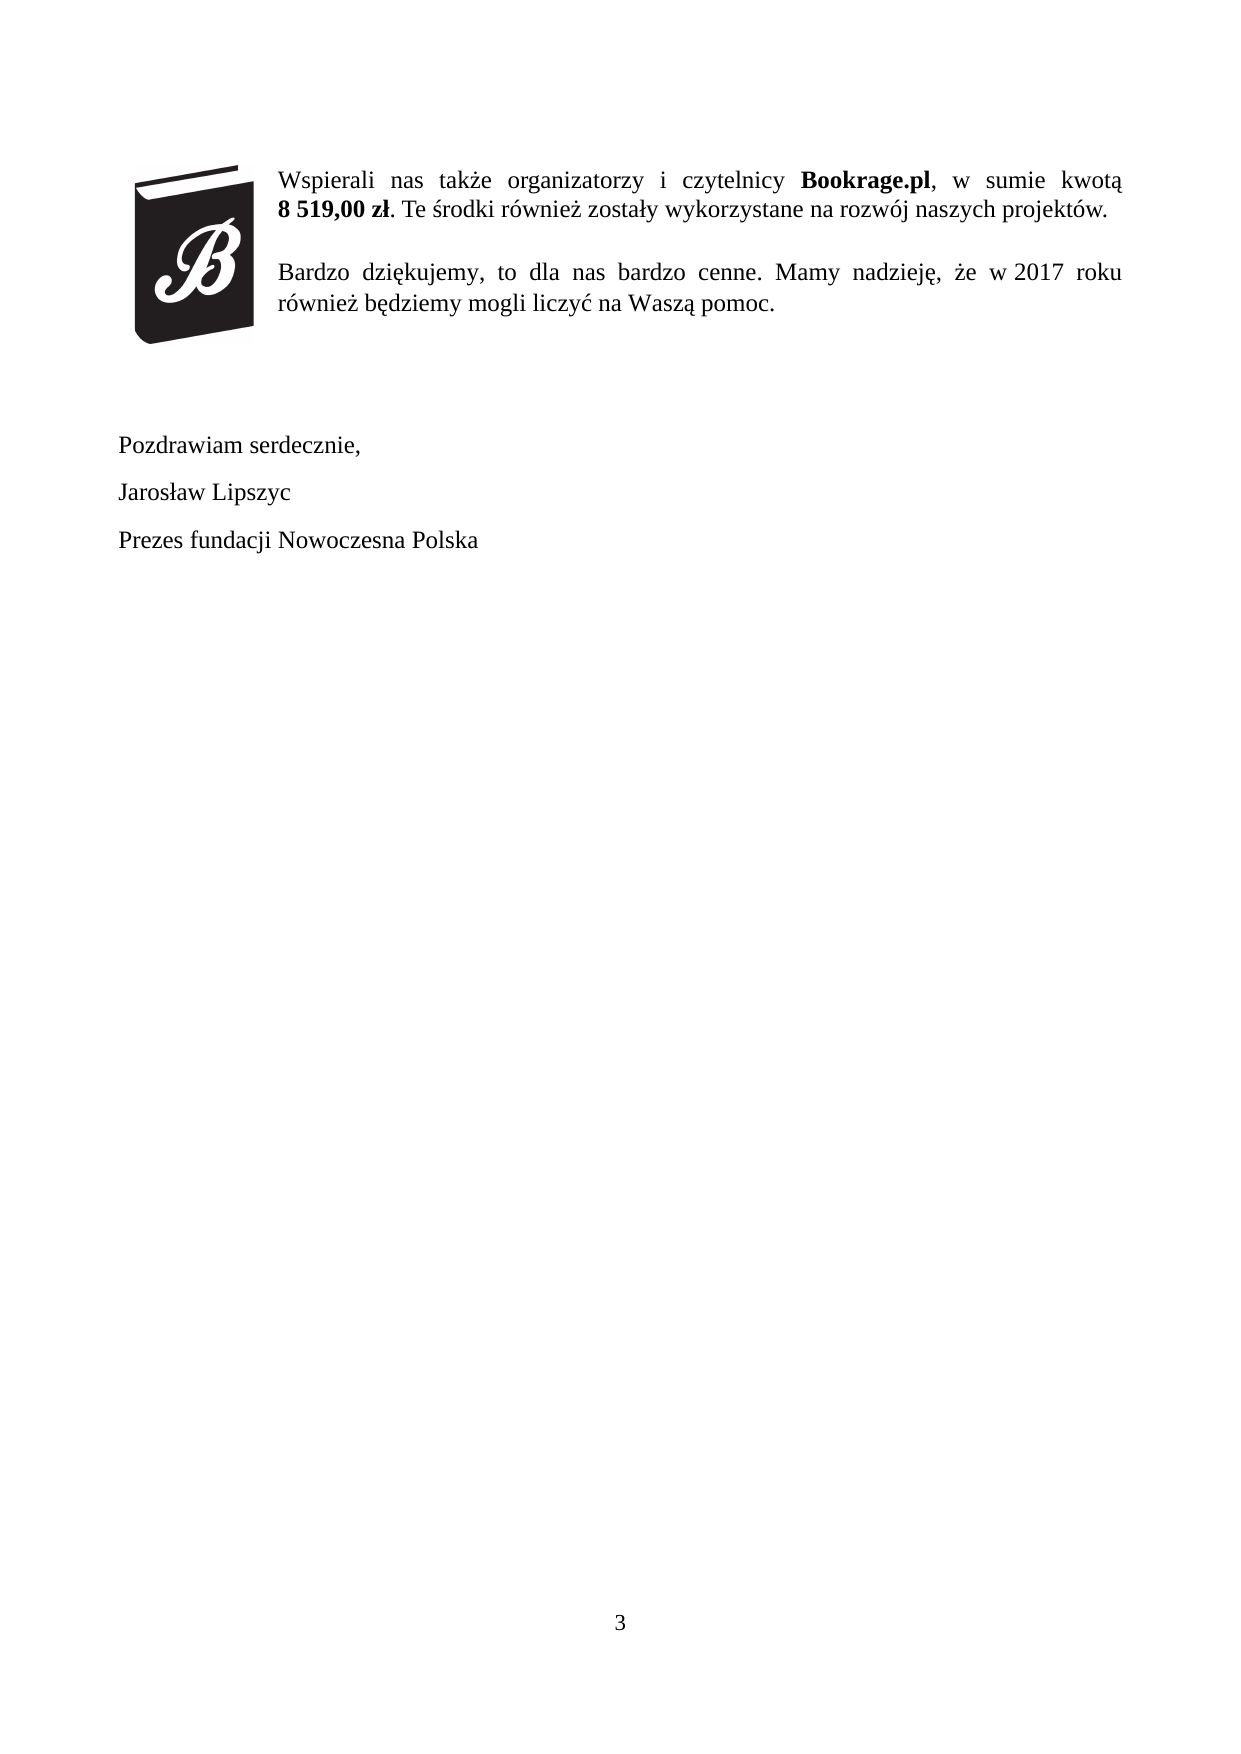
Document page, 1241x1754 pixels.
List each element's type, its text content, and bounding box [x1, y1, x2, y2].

text Wspierali nas także organizatorzy i czytelnicy Bookrage.pl, w sumie kwotą 8 519,00 zł. Te środki również zostały wykorzystane na rozwój naszych projektów. [278, 166, 1122, 223]
text Pozdrawiam serdecznie, [118, 430, 1122, 459]
text Bardzo dziękujemy, to dla nas bardzo cenne. Mamy nadzieję, że w 2017 roku również będziemy mogli liczyć na Waszą pomoc. [278, 257, 1122, 317]
text Prezes fundacji Nowoczesna Polska [118, 525, 1122, 553]
text Jarosław Lipszyc [118, 477, 1122, 506]
picture [134, 165, 254, 344]
